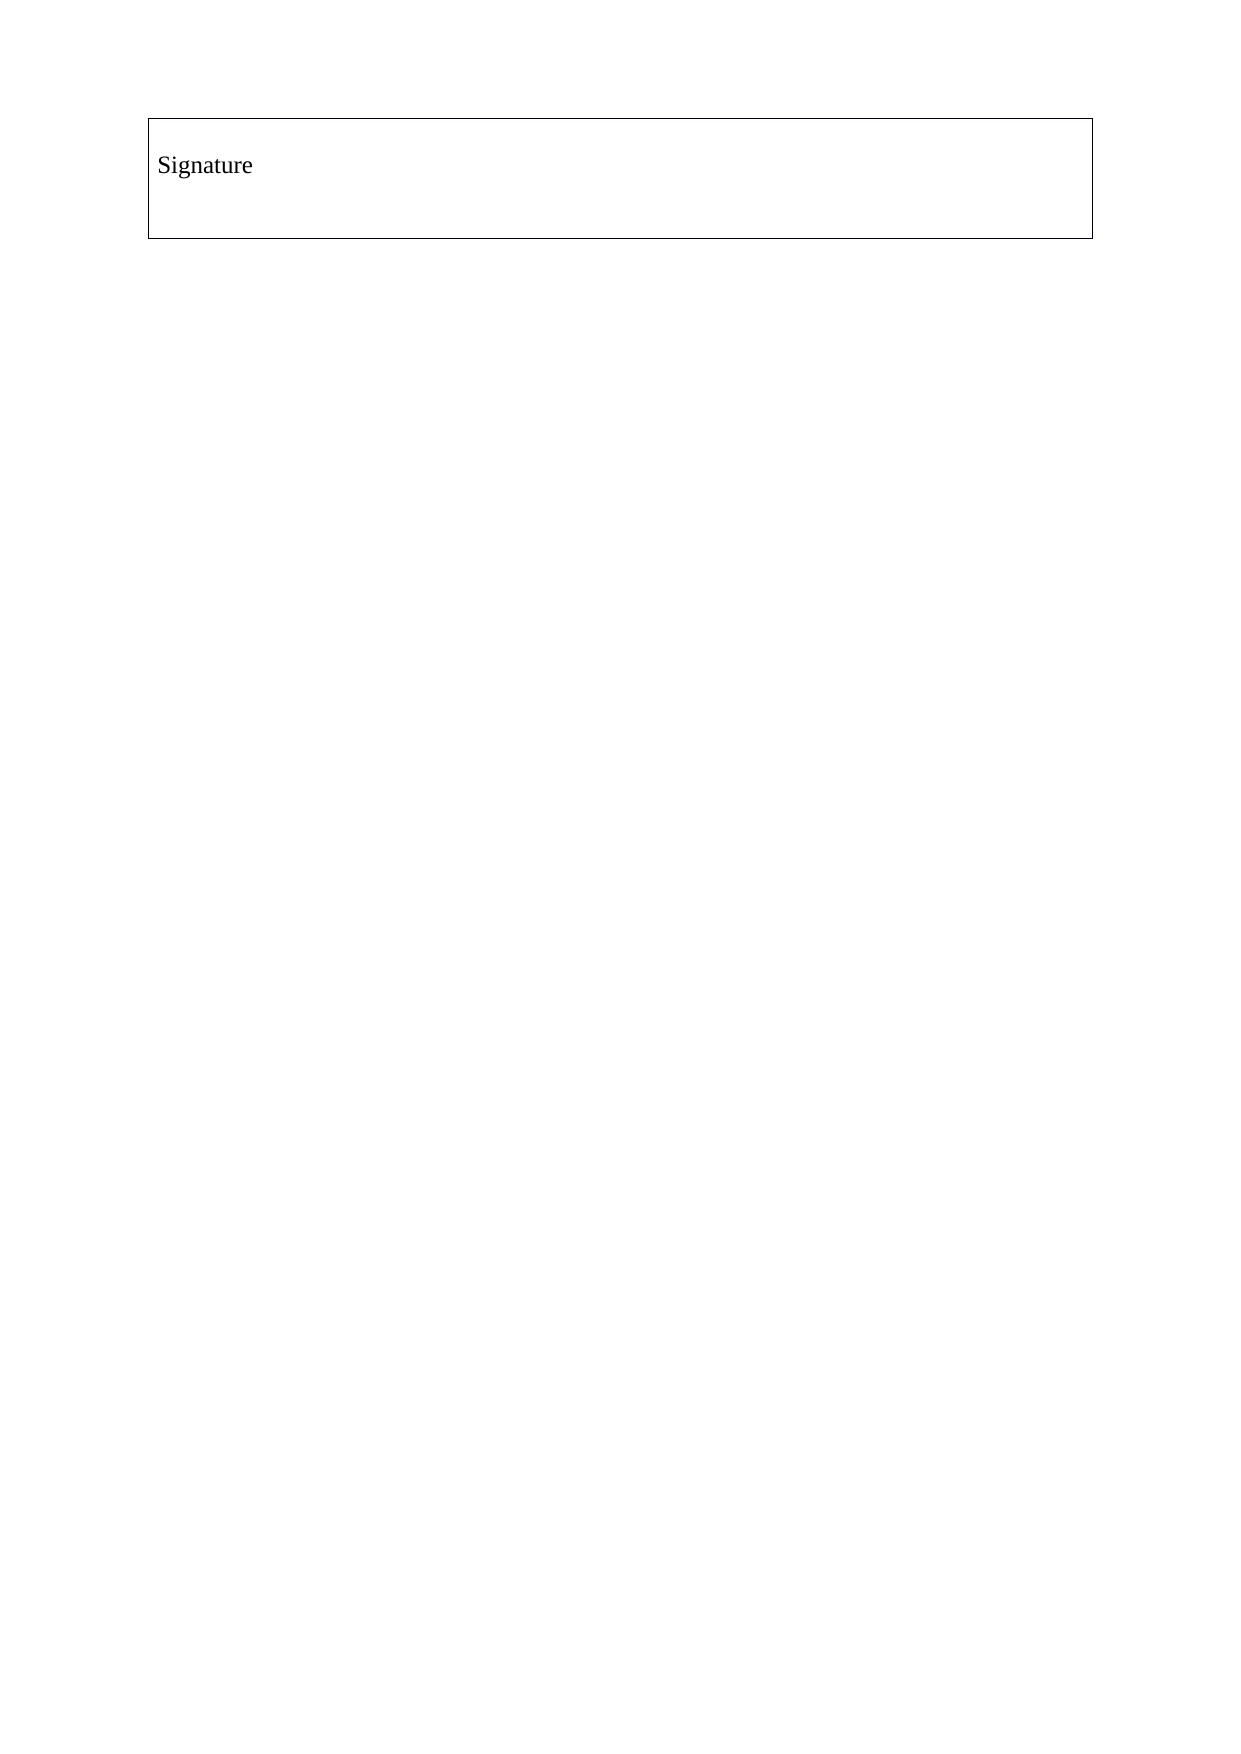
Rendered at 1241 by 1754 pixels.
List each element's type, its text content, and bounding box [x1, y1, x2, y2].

text Signature [149, 147, 1092, 179]
